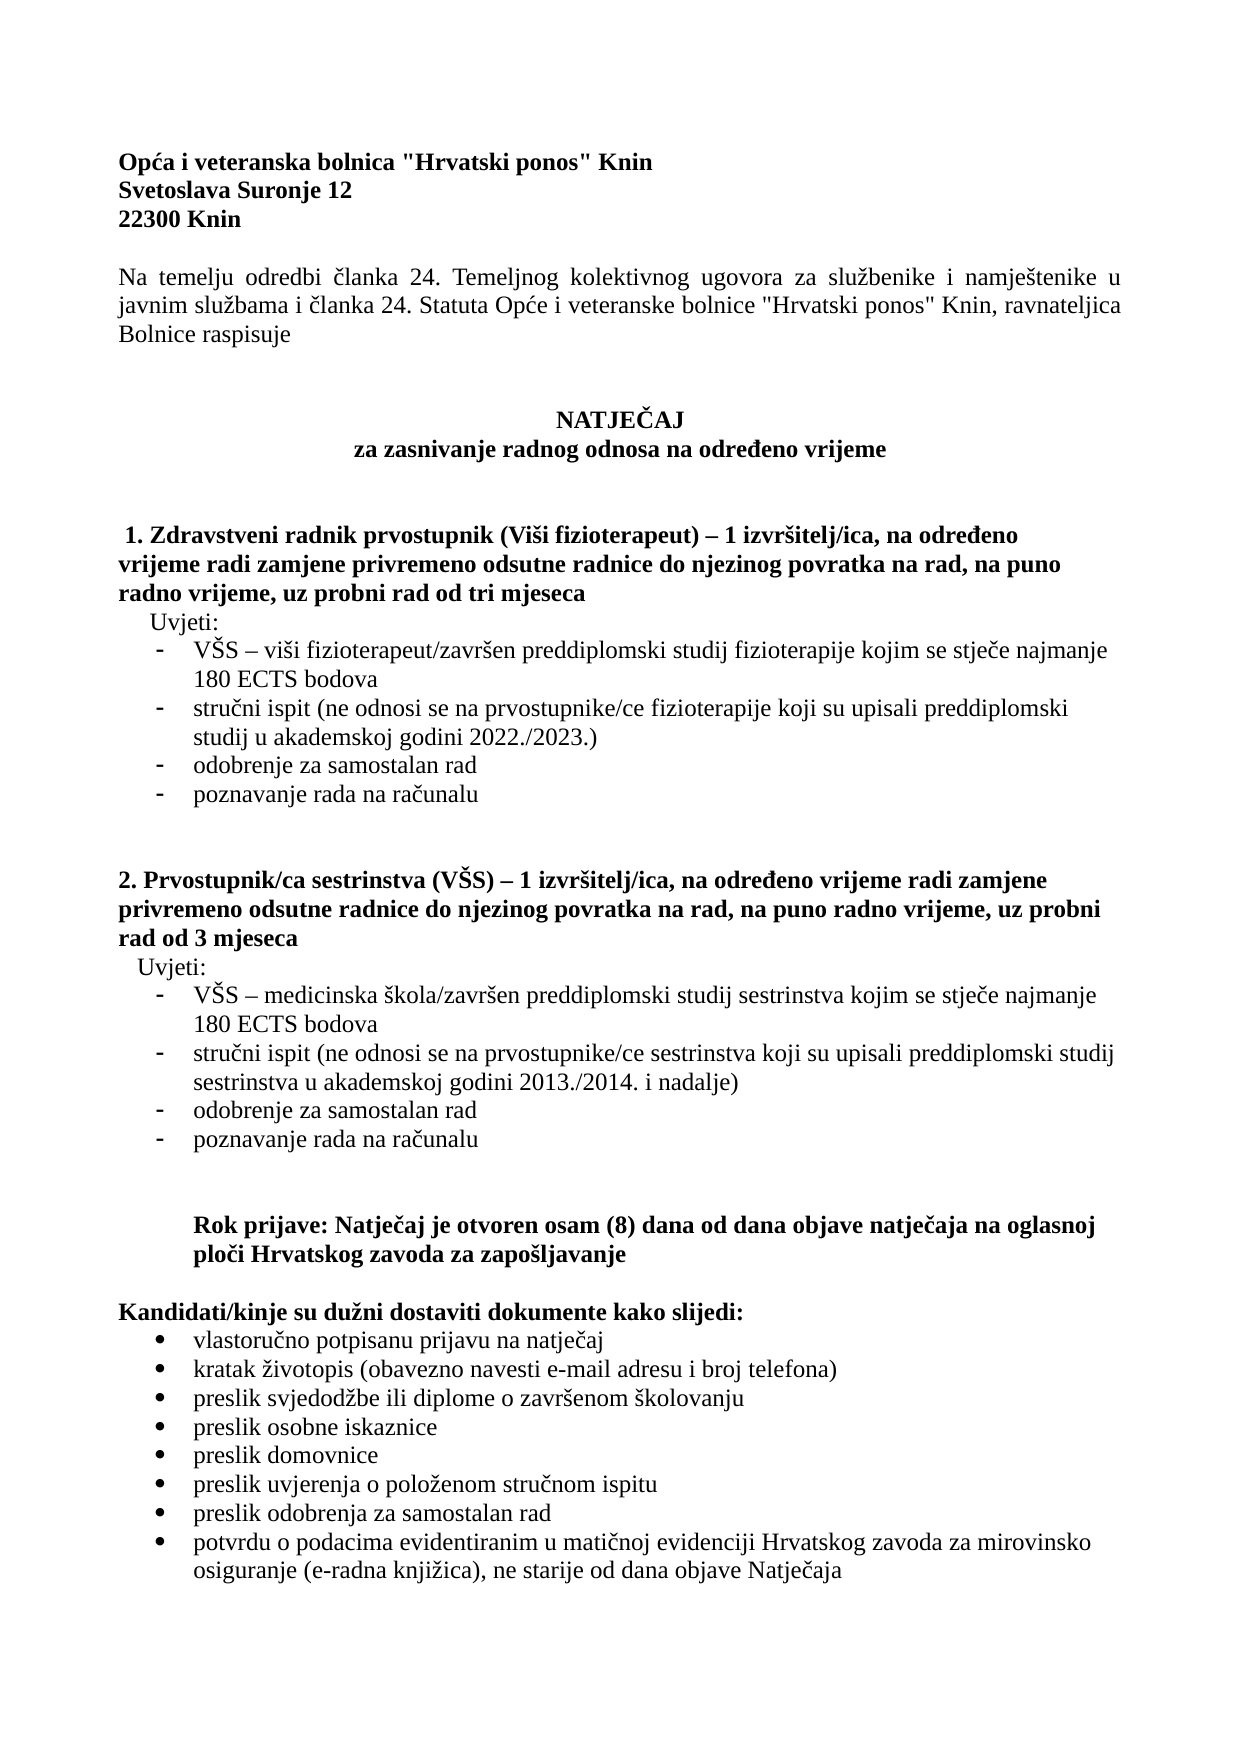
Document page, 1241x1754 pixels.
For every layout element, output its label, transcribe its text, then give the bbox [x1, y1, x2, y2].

list VŠS – medicinska škola/završen preddiplomski studij sestrinstva kojim se stječe najmanje 180 ECTS bodova [156, 981, 1122, 1038]
text Rok prijave: Natječaj je otvoren osam (8) dana od dana objave natječaja na oglasnoj ploči Hrvatskog zavoda za zapošljavanje [193, 1211, 1122, 1268]
list kratak životopis (obavezno navesti e-mail adresu i broj telefona) [156, 1354, 1122, 1383]
text Svetoslava Suronje 12 [118, 176, 1122, 204]
list poznavanje rada na računalu [156, 779, 1122, 808]
list VŠS – viši fizioterapeut/završen preddiplomski studij fizioterapije kojim se stječe najmanje 180 ECTS bodova [156, 636, 1122, 693]
list potvrdu o podacima evidentiranim u matičnoj evidenciji Hrvatskog zavoda za mirovinsko osiguranje (e-radna knjižica), ne starije od dana objave Natječaja [156, 1527, 1122, 1584]
list stručni ispit (ne odnosi se na prvostupnike/ce fizioterapije koji su upisali preddiplomski studij u akademskoj godini 2022./2023.) [156, 693, 1122, 751]
list stručni ispit (ne odnosi se na prvostupnike/ce sestrinstva koji su upisali preddiplomski studij sestrinstva u akademskoj godini 2013./2014. i nadalje) [156, 1038, 1122, 1096]
text Uvjeti: [118, 952, 1122, 981]
text NATJEČAJ [118, 406, 1122, 434]
list odobrenje za samostalan rad [156, 751, 1122, 779]
list preslik uvjerenja o položenom stručnom ispitu [156, 1469, 1122, 1498]
text 1. Zdravstveni radnik prvostupnik (Viši fizioterapeut) – 1 izvršitelj/ica, na određeno vrijeme radi zamjene privremeno odsutne radnice do njezinog povratka na rad, na puno radno vrijeme, uz probni rad od tri mjeseca [118, 521, 1122, 607]
text Kandidati/kinje su dužni dostaviti dokumente kako slijedi: [118, 1297, 1122, 1326]
text 2. Prvostupnik/ca sestrinstva (VŠS) – 1 izvršitelj/ica, na određeno vrijeme radi zamjene privremeno odsutne radnice do njezinog povratka na rad, na puno radno vrijeme, uz probni rad od 3 mjeseca [118, 866, 1122, 952]
text za zasnivanje radnog odnosa na određeno vrijeme [118, 434, 1122, 463]
list odobrenje za samostalan rad [156, 1096, 1122, 1124]
text 22300 Knin [118, 204, 1122, 233]
text Opća i veteranska bolnica "Hrvatski ponos" Knin [118, 147, 1122, 176]
text Uvjeti: [118, 607, 1122, 636]
list preslik odobrenja za samostalan rad [156, 1498, 1122, 1527]
text Na temelju odredbi članka 24. Temeljnog kolektivnog ugovora za službenike i namještenike u javnim službama i članka 24. Statuta Opće i veteranske bolnice "Hrvatski ponos" Knin, ravnateljica Bolnice raspisuje [118, 262, 1122, 348]
list poznavanje rada na računalu [156, 1124, 1122, 1153]
list vlastoručno potpisanu prijavu na natječaj [156, 1326, 1122, 1354]
list preslik osobne iskaznice [156, 1412, 1122, 1441]
list preslik svjedodžbe ili diplome o završenom školovanju [156, 1383, 1122, 1412]
list preslik domovnice [156, 1441, 1122, 1469]
